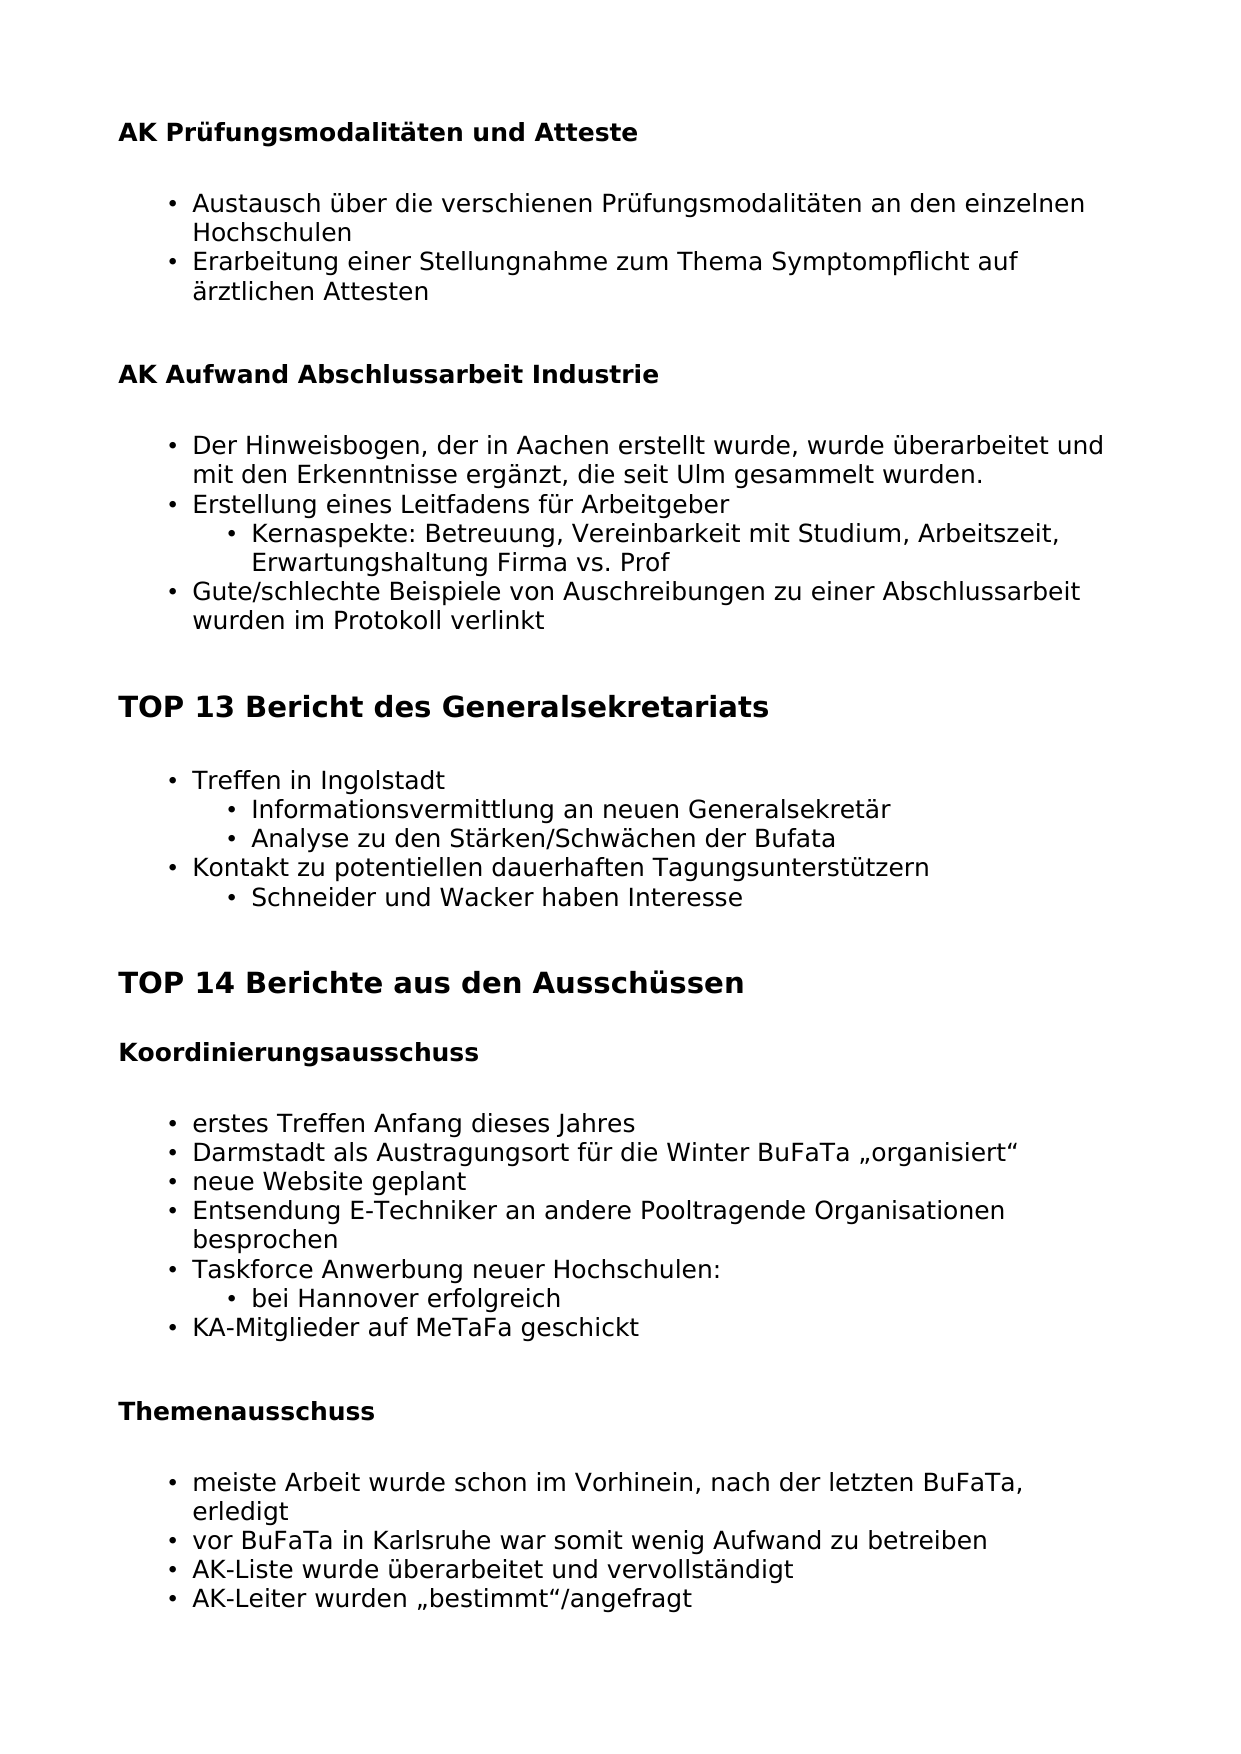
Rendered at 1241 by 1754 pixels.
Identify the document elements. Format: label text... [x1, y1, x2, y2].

subtitle TOP 14 Berichte aus den Ausschüssen [118, 966, 1122, 1000]
list Entsendung E-Techniker an andere Pooltragende Organisationen besprochen [177, 1197, 1122, 1255]
list Kontakt zu potentiellen dauerhaften Tagungsunterstützern [177, 854, 1122, 883]
list Erstellung eines Leitfadens für Arbeitgeber [177, 490, 1122, 519]
list Austausch über die verschienen Prüfungsmodalitäten an den einzelnen Hochschulen [177, 189, 1122, 248]
subtitle AK Prüfungsmodalitäten und Atteste [118, 118, 1122, 147]
list Informationsvermittlung an neuen Generalsekretär [236, 795, 1122, 824]
list Schneider und Wacker haben Interesse [236, 883, 1122, 912]
list KA-Mitglieder auf MeTaFa geschickt [177, 1313, 1122, 1342]
list vor BuFaTa in Karlsruhe war somit wenig Aufwand zu betreiben [177, 1526, 1122, 1556]
list Gute/schlechte Beispiele von Auschreibungen zu einer Abschlussarbeit wurden im Protokoll verlinkt [177, 577, 1122, 636]
subtitle TOP 13 Bericht des Generalsekretariats [118, 690, 1122, 724]
list erstes Treffen Anfang dieses Jahres [177, 1109, 1122, 1138]
list Kernaspekte: Betreuung, Vereinbarkeit mit Studium, Arbeitszeit, Erwartungshaltung Firma vs. Prof [236, 519, 1122, 577]
list Taskforce Anwerbung neuer Hochschulen: [177, 1255, 1122, 1284]
subtitle Themenausschuss [118, 1397, 1122, 1426]
list AK-Leiter wurden „bestimmt“/angefragt [177, 1585, 1122, 1614]
list meiste Arbeit wurde schon im Vorhinein, nach der letzten BuFaTa, erledigt [177, 1468, 1122, 1526]
list bei Hannover erfolgreich [236, 1284, 1122, 1313]
list Darmstadt als Austragungsort für die Winter BuFaTa „organisiert“ [177, 1138, 1122, 1167]
subtitle Koordinierungsausschuss [118, 1038, 1122, 1067]
list Analyse zu den Stärken/Schwächen der Bufata [236, 824, 1122, 854]
subtitle AK Aufwand Abschlussarbeit Industrie [118, 360, 1122, 389]
list neue Website geplant [177, 1167, 1122, 1197]
list Treffen in Ingolstadt [177, 766, 1122, 795]
list Der Hinweisbogen, der in Aachen erstellt wurde, wurde überarbeitet und mit den Erkenntnisse ergänzt, die seit Ulm gesammelt wurden. [177, 432, 1122, 490]
list Erarbeitung einer Stellungnahme zum Thema Symptompflicht auf ärztlichen Attesten [177, 248, 1122, 306]
list AK-Liste wurde überarbeitet und vervollständigt [177, 1556, 1122, 1585]
